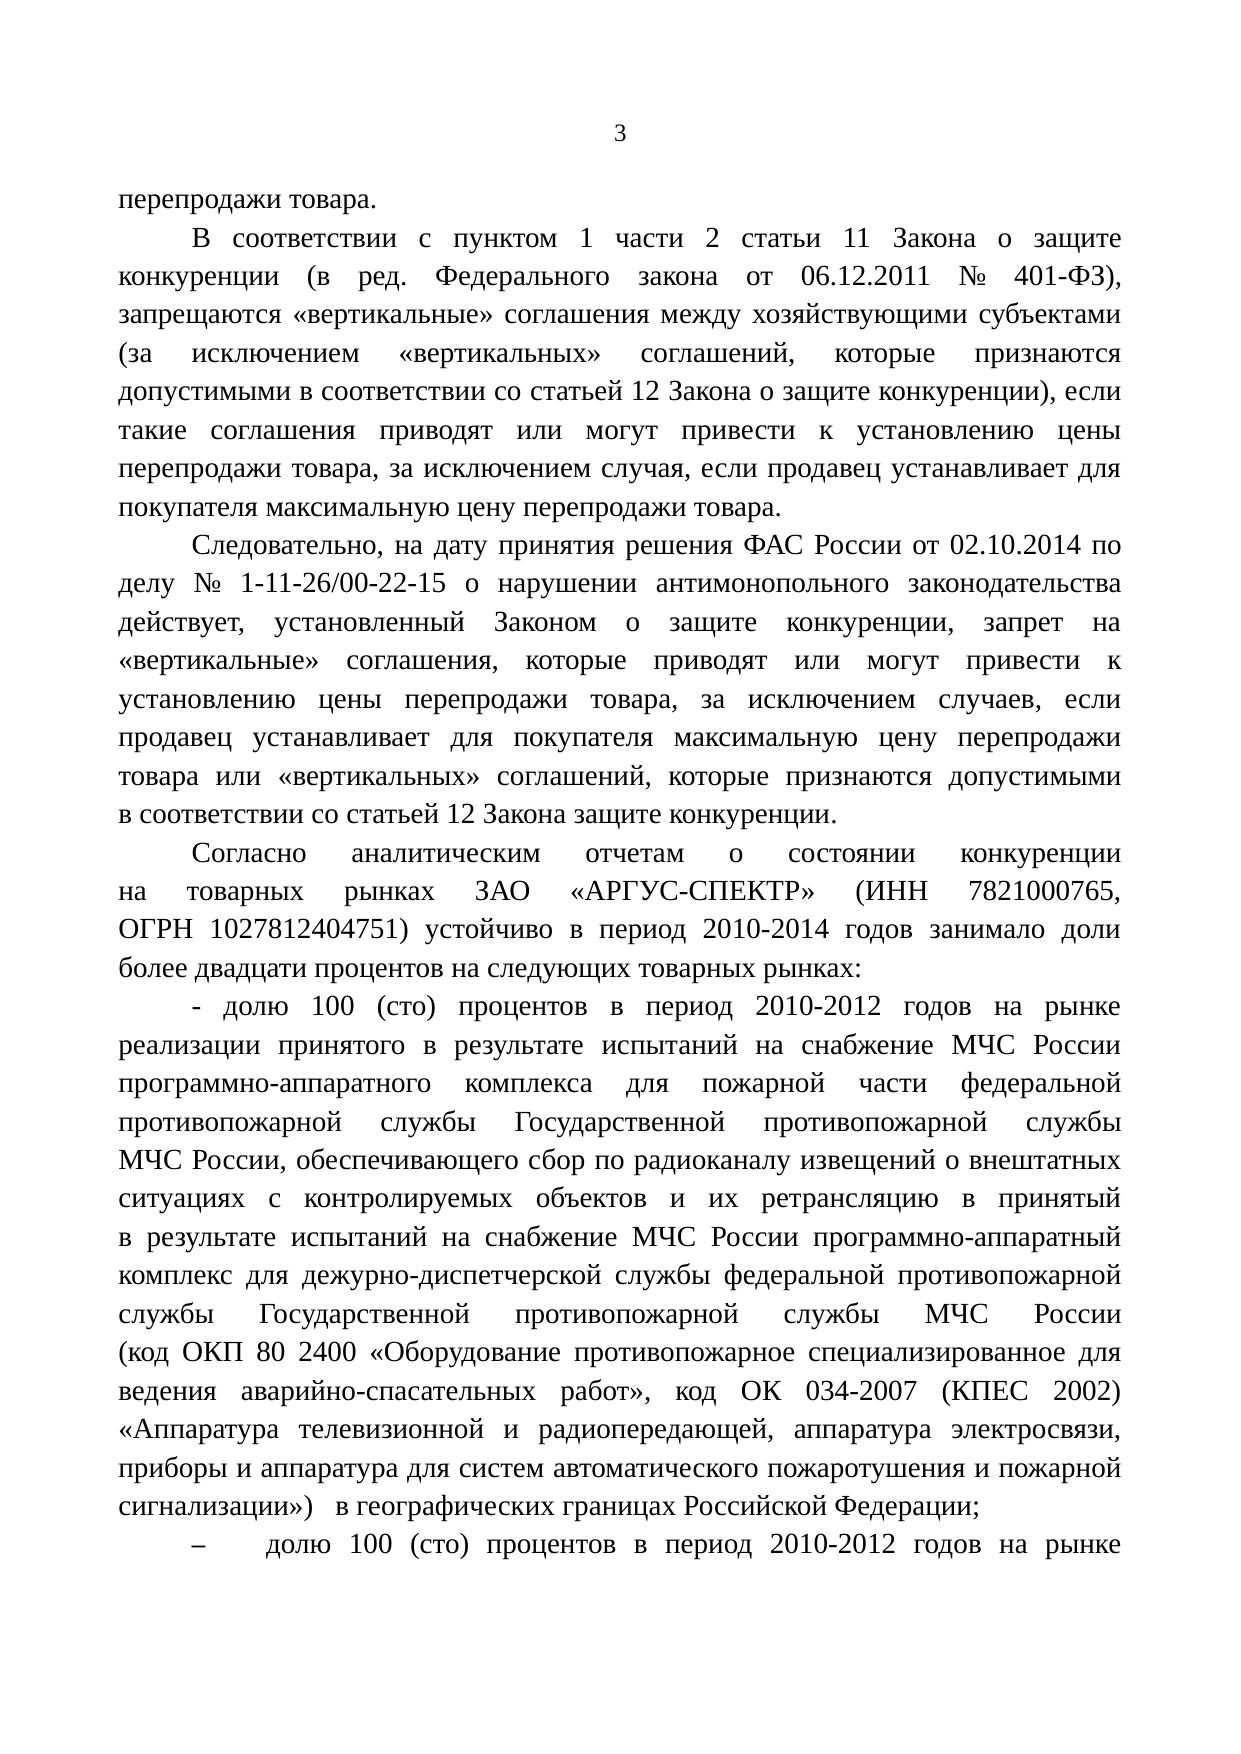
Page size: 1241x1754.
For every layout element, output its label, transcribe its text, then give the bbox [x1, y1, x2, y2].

text В соответствии с пунктом 1 части 2 статьи 11 Закона о защите конкуренции (в ред. Федерального закона от 06.12.2011 № 401-ФЗ), запрещаются «вертикальные» соглашения между хозяйствующими субъектами (за исключением «вертикальных» соглашений, которые признаются допустимыми в соответствии со статьей 12 Закона о защите конкуренции), если такие соглашения приводят или могут привести к установлению цены перепродажи товара, за исключением случая, если продавец устанавливает для покупателя максимальную цену перепродажи товара. [118, 215, 1122, 522]
text - долю 100 (сто) процентов в период 2010-2012 годов на рынке реализации принятого в результате испытаний на снабжение МЧС России программно-аппаратного комплекса для пожарной части федеральной противопожарной службы Государственной противопожарной службы МЧС России, обеспечивающего сбор по радиоканалу извещений о внештатных ситуациях с контролируемых объектов и их ретрансляцию в принятый в результате испытаний на снабжение МЧС России программно-аппаратный комплекс для дежурно-диспетчерской службы федеральной противопожарной службы Государственной противопожарной службы МЧС России (код ОКП 80 2400 «Оборудование противопожарное специализированное для ведения аварийно-спасательных работ», код ОК 034-2007 (КПЕС 2002) «Аппаратура телевизионной и радиопередающей, аппаратура электросвязи, приборы и аппаратура для систем автоматического пожаротушения и пожарной сигнализации») в географических границах Российской Федерации; [118, 983, 1122, 1522]
text Следовательно, на дату принятия решения ФАС России от 02.10.2014 по делу № 1-11-26/00-22-15 о нарушении антимонопольного законодательства действует, установленный Законом о защите конкуренции, запрет на «вертикальные» соглашения, которые приводят или могут привести к установлению цены перепродажи товара, за исключением случаев, если продавец устанавливает для покупателя максимальную цену перепродажи товара или «вертикальных» соглашений, которые признаются допустимыми в соответствии со статьей 12 Закона защите конкуренции. [118, 522, 1122, 830]
list долю 100 (сто) процентов в период 2010-2012 годов на рынке [118, 1522, 1122, 1560]
text перепродажи товара. [118, 176, 1122, 215]
text Согласно аналитическим отчетам о состоянии конкуренции на товарных рынках ЗАО «АРГУС-СПЕКТР» (ИНН 7821000765, ОГРН 1027812404751) устойчиво в период 2010-2014 годов занимало доли более двадцати процентов на следующих товарных рынках: [118, 830, 1122, 983]
